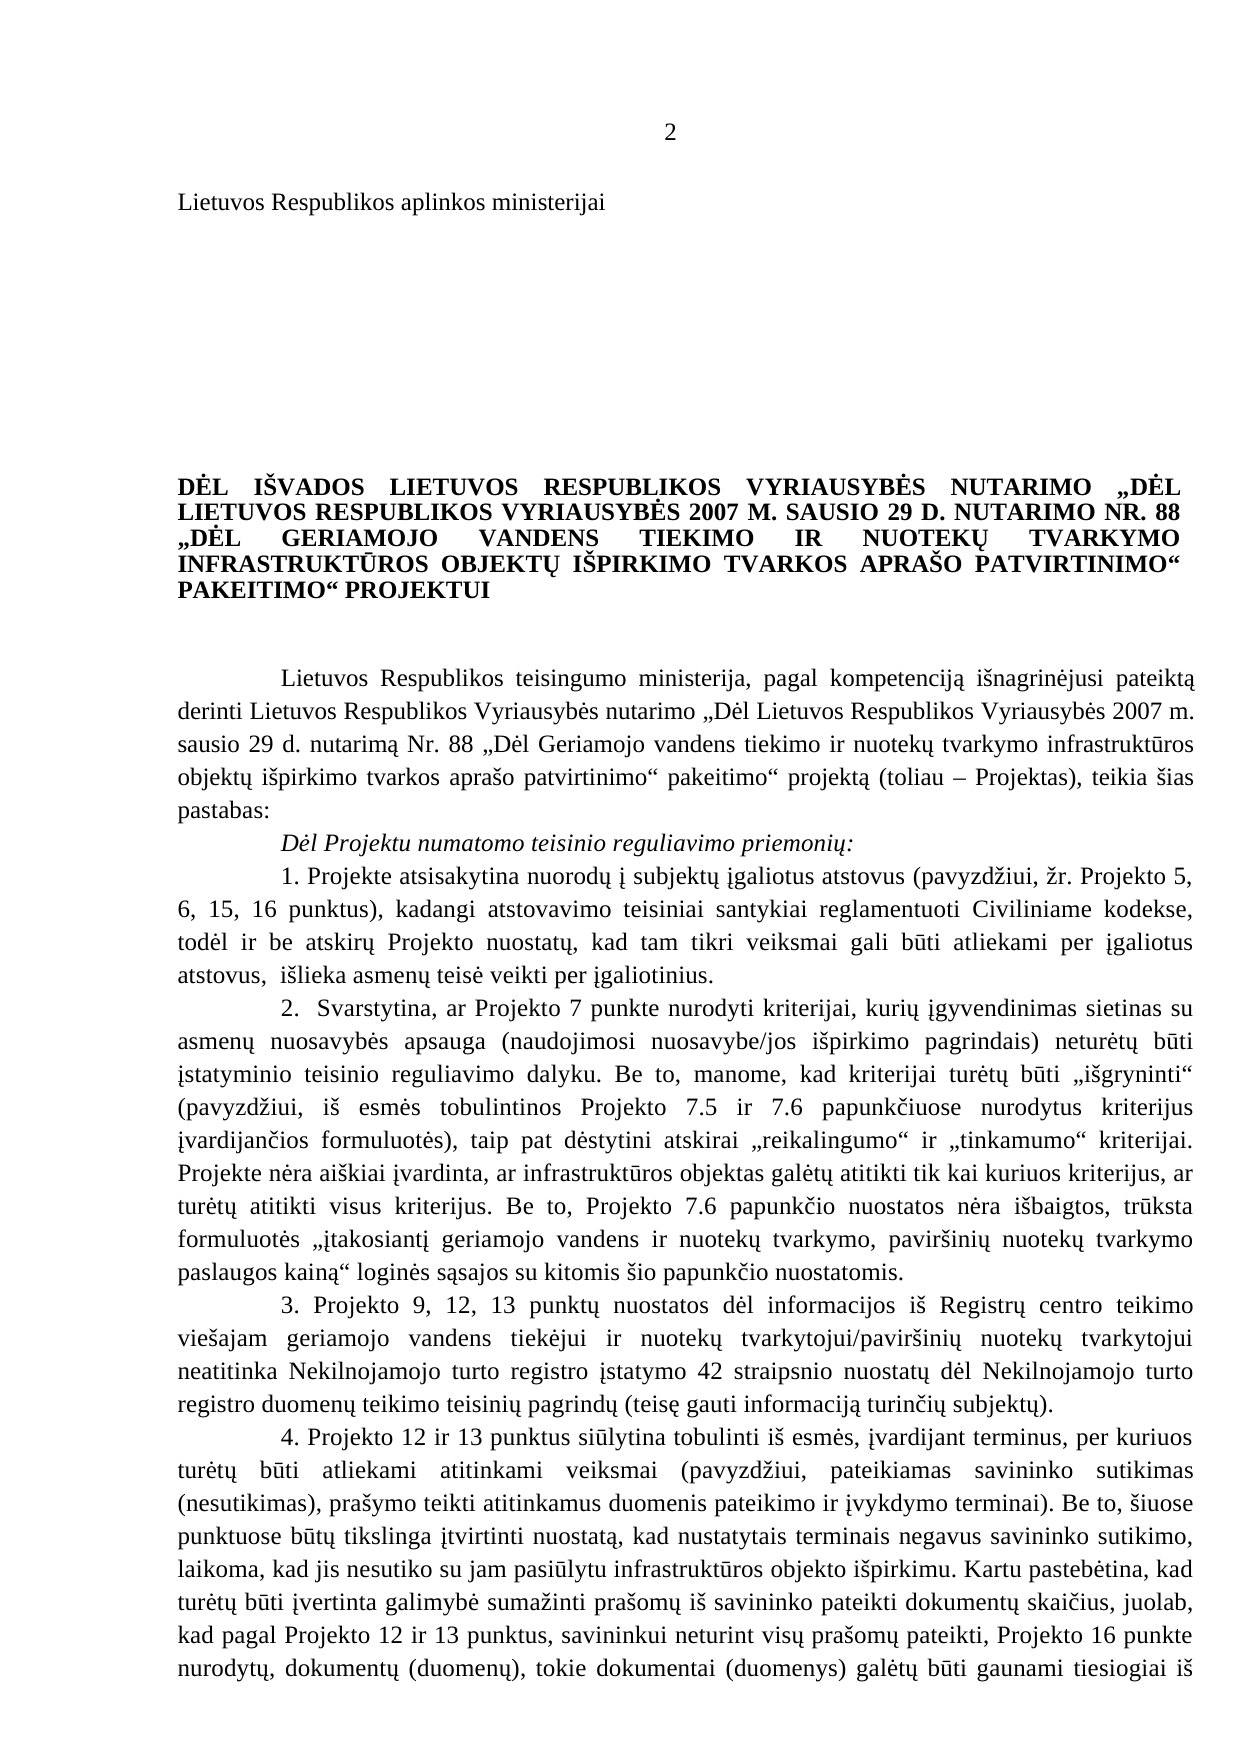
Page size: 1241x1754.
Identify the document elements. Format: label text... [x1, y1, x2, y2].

text 4. Projekto 12 ir 13 punktus siūlytina tobulinti iš esmės, įvardijant terminus, per kuriuos turėtų būti atliekami atitinkami veiksmai (pavyzdžiui, pateikiamas savininko sutikimas (nesutikimas), prašymo teikti atitinkamus duomenis pateikimo ir įvykdymo terminai). Be to, šiuose punktuose būtų tikslinga įtvirtinti nuostatą, kad nustatytais terminais negavus savininko sutikimo, laikoma, kad jis nesutiko su jam pasiūlytu infrastruktūros objekto išpirkimu. Kartu pastebėtina, kad turėtų būti įvertinta galimybė sumažinti prašomų iš savininko pateikti dokumentų skaičius, juolab, kad pagal Projekto 12 ir 13 punktus, savininkui neturint visų prašomų pateikti, Projekto 16 punkte nurodytų, dokumentų (duomenų), tokie dokumentai (duomenys) galėtų būti gaunami tiesiogiai iš [177, 1422, 1196, 1682]
text Lietuvos Respublikos aplinkos ministerijai [177, 187, 1130, 216]
text Lietuvos Respublikos teisingumo ministerija, pagal kompetenciją išnagrinėjusi pateiktą derinti Lietuvos Respublikos Vyriausybės nutarimo „Dėl Lietuvos Respublikos Vyriausybės 2007 m. sausio 29 d. nutarimą Nr. 88 „Dėl Geriamojo vandens tiekimo ir nuotekų tvarkymo infrastruktūros objektų išpirkimo tvarkos aprašo patvirtinimo“ pakeitimo“ projektą (toliau – Projektas), teikia šias pastabas: [177, 663, 1196, 824]
text DĖL IŠVADOS LIETUVOS RESPUBLIKOS Vyriausybės nutarimo „DĖL LIETUVOS RESPUBLIKOS VYRIAUSYBĖS 2007 M. SAUSIO 29 D. NUTARIMO NR. 88 „DĖL GERIAMOJO VANDENS TIEKIMO IR NUOTEKŲ TVARKYMO INFRASTRUKTŪROS OBJEKTŲ IŠPIRKIMO TVARKOS APRAŠO PATVIRTINIMO“ PAKEITIMO“ projektUI [177, 474, 1181, 604]
text 1. Projekte atsisakytina nuorodų į subjektų įgaliotus atstovus (pavyzdžiui, žr. Projekto 5, 6, 15, 16 punktus), kadangi atstovavimo teisiniai santykiai reglamentuoti Civiliniame kodekse, todėl ir be atskirų Projekto nuostatų, kad tam tikri veiksmai gali būti atliekami per įgaliotus atstovus, išlieka asmenų teisė veikti per įgaliotinius. [177, 861, 1196, 989]
text Dėl Projektu numatomo teisinio reguliavimo priemonių: [177, 828, 1196, 857]
text 2. Svarstytina, ar Projekto 7 punkte nurodyti kriterijai, kurių įgyvendinimas sietinas su asmenų nuosavybės apsauga (naudojimosi nuosavybe/jos išpirkimo pagrindais) neturėtų būti įstatyminio teisinio reguliavimo dalyku. Be to, manome, kad kriterijai turėtų būti „išgryninti“ (pavyzdžiui, iš esmės tobulintinos Projekto 7.5 ir 7.6 papunkčiuose nurodytus kriterijus įvardijančios formuluotės), taip pat dėstytini atskirai „reikalingumo“ ir „tinkamumo“ kriterijai. Projekte nėra aiškiai įvardinta, ar infrastruktūros objektas galėtų atitikti tik kai kuriuos kriterijus, ar turėtų atitikti visus kriterijus. Be to, Projekto 7.6 papunkčio nuostatos nėra išbaigtos, trūksta formuluotės „įtakosiantį geriamojo vandens ir nuotekų tvarkymo, paviršinių nuotekų tvarkymo paslaugos kainą“ loginės sąsajos su kitomis šio papunkčio nuostatomis. [177, 993, 1196, 1286]
text 3. Projekto 9, 12, 13 punktų nuostatos dėl informacijos iš Registrų centro teikimo viešajam geriamojo vandens tiekėjui ir nuotekų tvarkytojui/paviršinių nuotekų tvarkytojui neatitinka Nekilnojamojo turto registro įstatymo 42 straipsnio nuostatų dėl Nekilnojamojo turto registro duomenų teikimo teisinių pagrindų (teisę gauti informaciją turinčių subjektų). [177, 1290, 1196, 1418]
